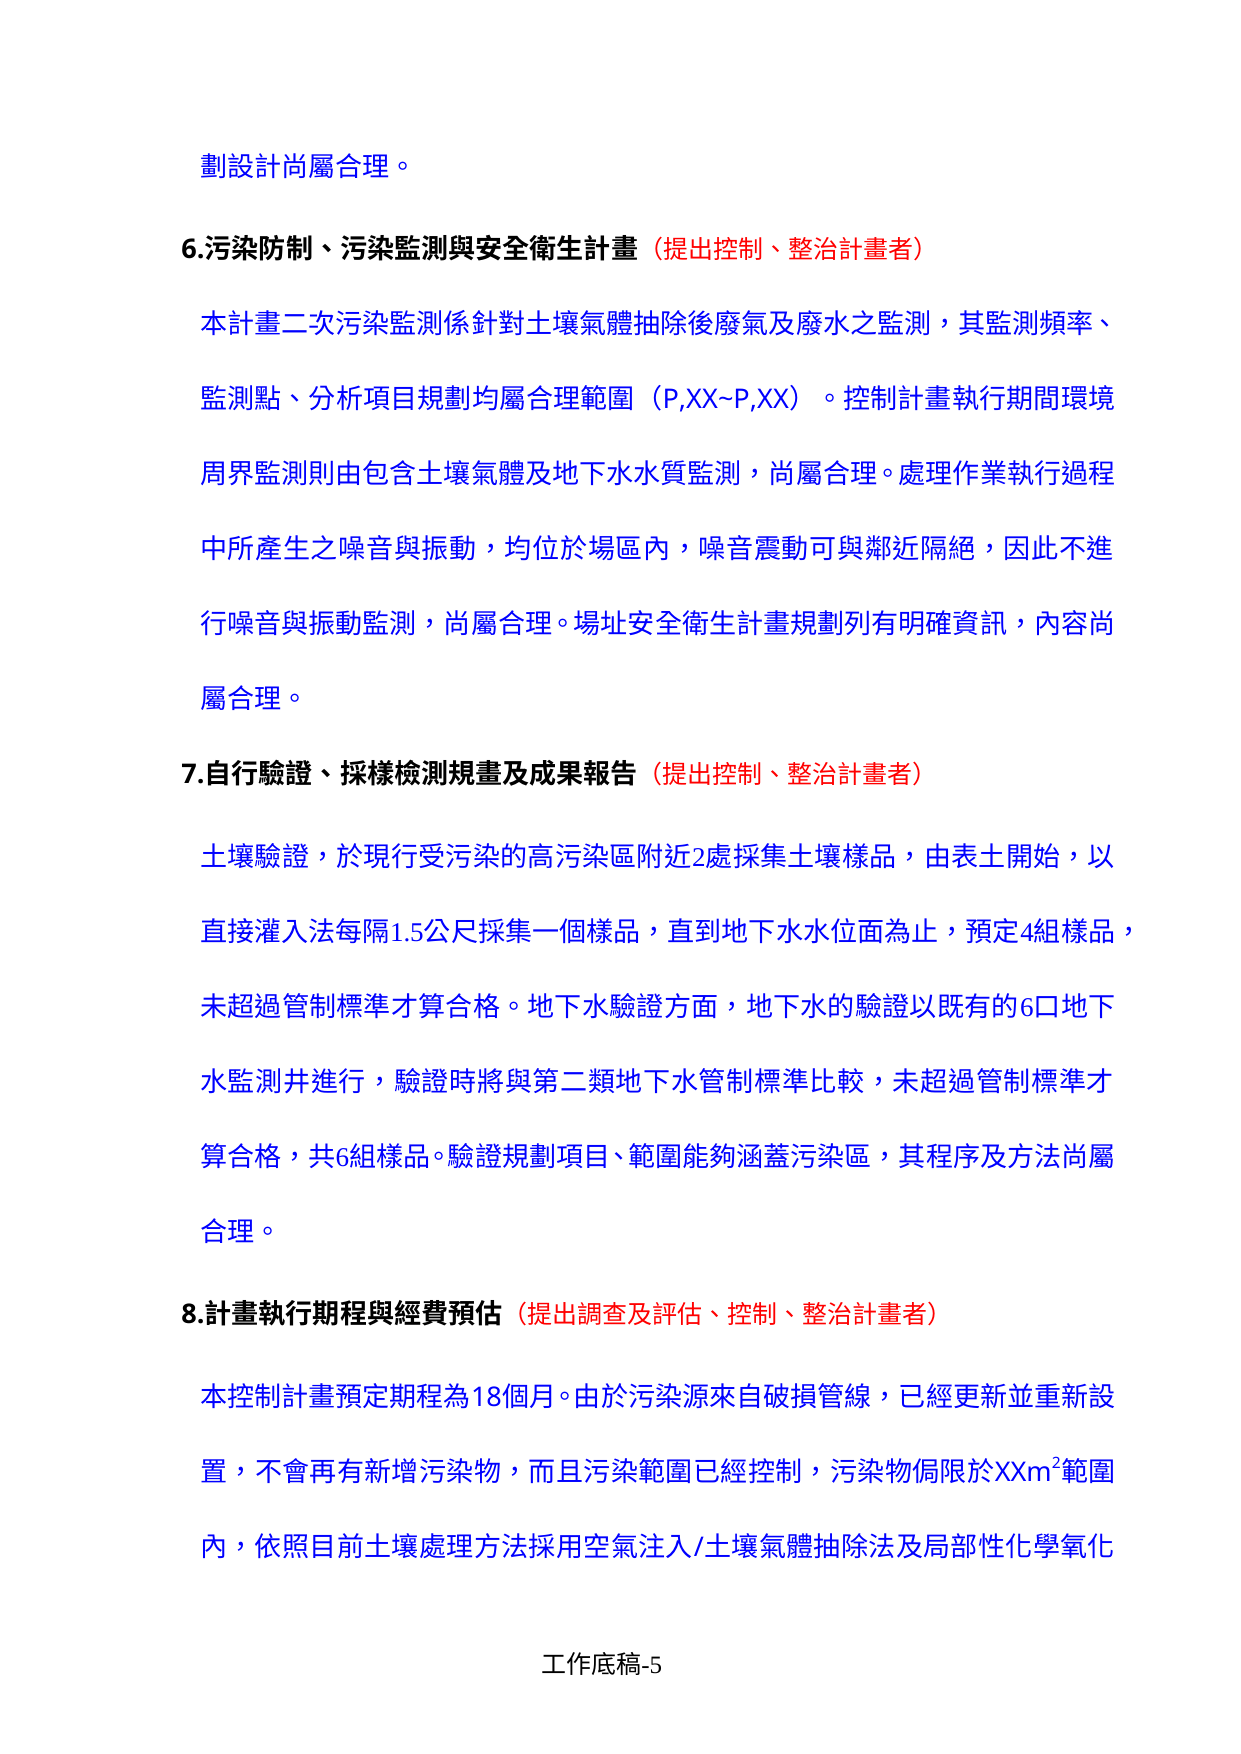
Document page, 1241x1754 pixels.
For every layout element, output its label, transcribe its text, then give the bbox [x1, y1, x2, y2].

text 本控制計畫預定期程為18個月。由於污染源來自破損管線，已經更新並重新設置，不會再有新增污染物，而且污染範圍已經控制，污染物侷限於XXm2範圍內，依照目前土壤處理方法採用空氣注入/土壤氣體抽除法及局部性化學氧化 [200, 1357, 1115, 1582]
text 8.計畫執行期程與經費預估（提出調查及評估、控制、整治計畫者） [125, 1274, 1115, 1349]
text 6.污染防制、污染監測與安全衛生計畫（提出控制、整治計畫者） [181, 209, 1115, 284]
text 劃設計尚屬合理。 [200, 127, 1115, 202]
text 本計畫二次污染監測係針對土壤氣體抽除後廢氣及廢水之監測，其監測頻率、監測點、分析項目規劃均屬合理範圍（P,XX~P,XX）。控制計畫執行期間環境周界監測則由包含土壤氣體及地下水水質監測，尚屬合理。處理作業執行過程中所產生之噪音與振動，均位於場區內，噪音震動可與鄰近隔絕，因此不進行噪音與振動監測，尚屬合理。場址安全衛生計畫規劃列有明確資訊，內容尚屬合理。 [200, 284, 1115, 734]
text 7.自行驗證、採樣檢測規畫及成果報告（提出控制、整治計畫者） [125, 734, 1115, 809]
text 土壤驗證，於現行受污染的高污染區附近2處採集土壤樣品，由表土開始，以直接灌入法每隔1.5公尺採集一個樣品，直到地下水水位面為止，預定4組樣品，未超過管制標準才算合格。地下水驗證方面，地下水的驗證以既有的6口地下水監測井進行，驗證時將與第二類地下水管制標準比較，未超過管制標準才算合格，共6組樣品。驗證規劃項目、範圍能夠涵蓋污染區，其程序及方法尚屬合理。 [200, 817, 1115, 1267]
